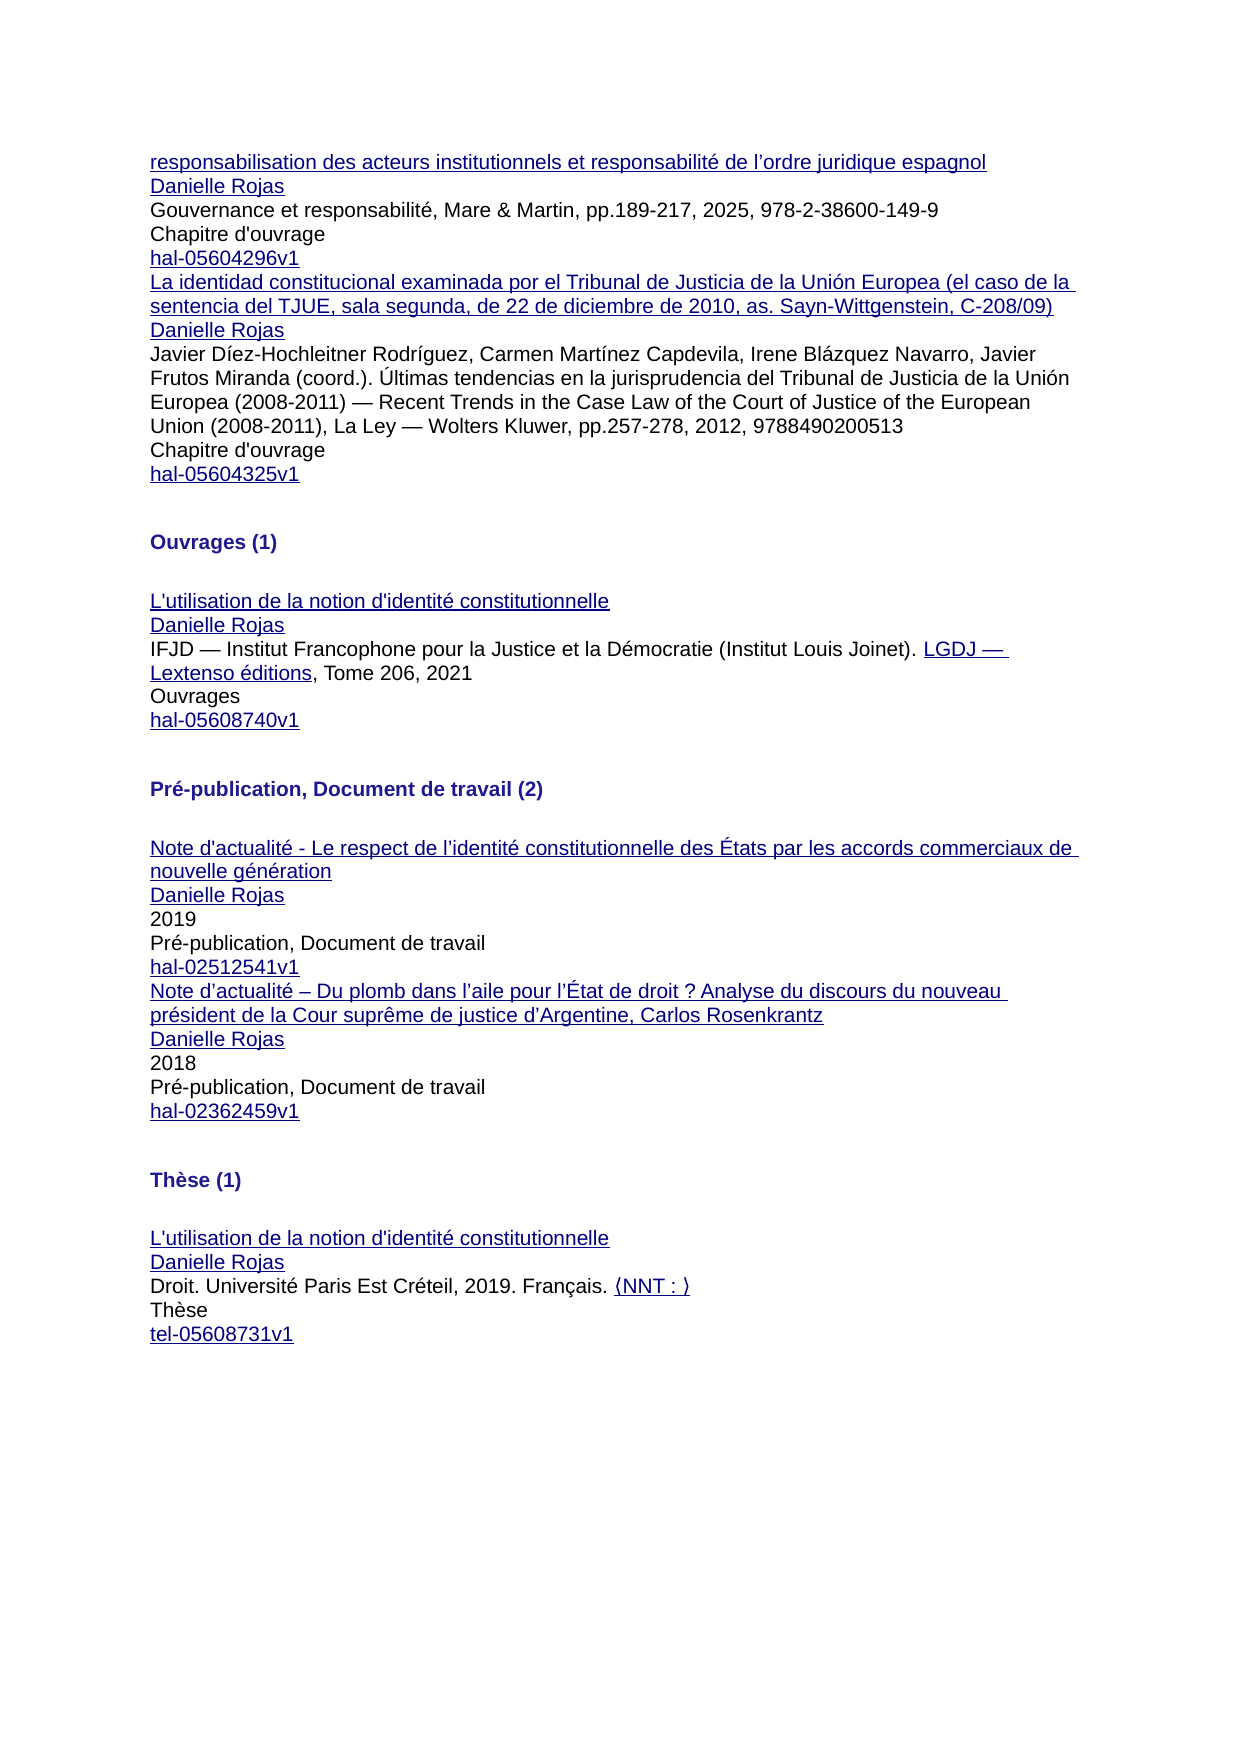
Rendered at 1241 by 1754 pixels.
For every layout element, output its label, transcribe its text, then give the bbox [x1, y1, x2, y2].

table_header La désignation des membres du Conseil général du pouvoir judiciaire espagnol : entre enjeux de responsabilisation des acteurs institutionnels et responsabilité de l’ordre juridique espagnol Danielle Rojas Gouvernance et responsabilité, Mare & Martin, pp.189-217, 2025, 978-2-38600-149-9 Chapitre d'ouvrage hal-05604296v1 [150, 150, 1090, 270]
subtitle Pré-publication, Document de travail (2) [150, 777, 1090, 801]
table_header L'utilisation de la notion d'identité constitutionnelle Danielle Rojas IFJD — Institut Francophone pour la Justice et la Démocratie (Institut Louis Joinet). LGDJ — Lextenso éditions, Tome 206, 2021 Ouvrages hal-05608740v1 [150, 589, 1090, 732]
subtitle Ouvrages (1) [150, 530, 1090, 554]
table_header Note d'actualité - Le respect de l’identité constitutionnelle des États par les accords commerciaux de nouvelle génération Danielle Rojas 2019 Pré-publication, Document de travail hal-02512541v1 [150, 835, 1090, 979]
table_header L'utilisation de la notion d'identité constitutionnelle Danielle Rojas Droit. Université Paris Est Créteil, 2019. Français. ⟨NNT : ⟩ Thèse tel-05608731v1 [150, 1226, 1090, 1346]
table_cell La identidad constitucional examinada por el Tribunal de Justicia de la Unión Europea (el caso de la sentencia del TJUE, sala segunda, de 22 de diciembre de 2010, as. Sayn-Wittgenstein, C-208/09) Danielle Rojas Javier Díez-Hochleitner Rodríguez, Carmen Martínez Capdevila, Irene Blázquez Navarro, Javier Frutos Miranda (coord.). Últimas tendencias en la jurisprudencia del Tribunal de Justicia de la Unión Europea (2008-2011) — Recent Trends in the Case Law of the Court of Justice of the European Union (2008-2011), La Ley — Wolters Kluwer, pp.257-278, 2012, 9788490200513 Chapitre d'ouvrage hal-05604325v1 [150, 270, 1090, 485]
table_cell Note d’actualité – Du plomb dans l’aile pour l’État de droit ? Analyse du discours du nouveau président de la Cour suprême de justice d’Argentine, Carlos Rosenkrantz Danielle Rojas 2018 Pré-publication, Document de travail hal-02362459v1 [150, 979, 1090, 1123]
subtitle Thèse (1) [150, 1168, 1090, 1192]
